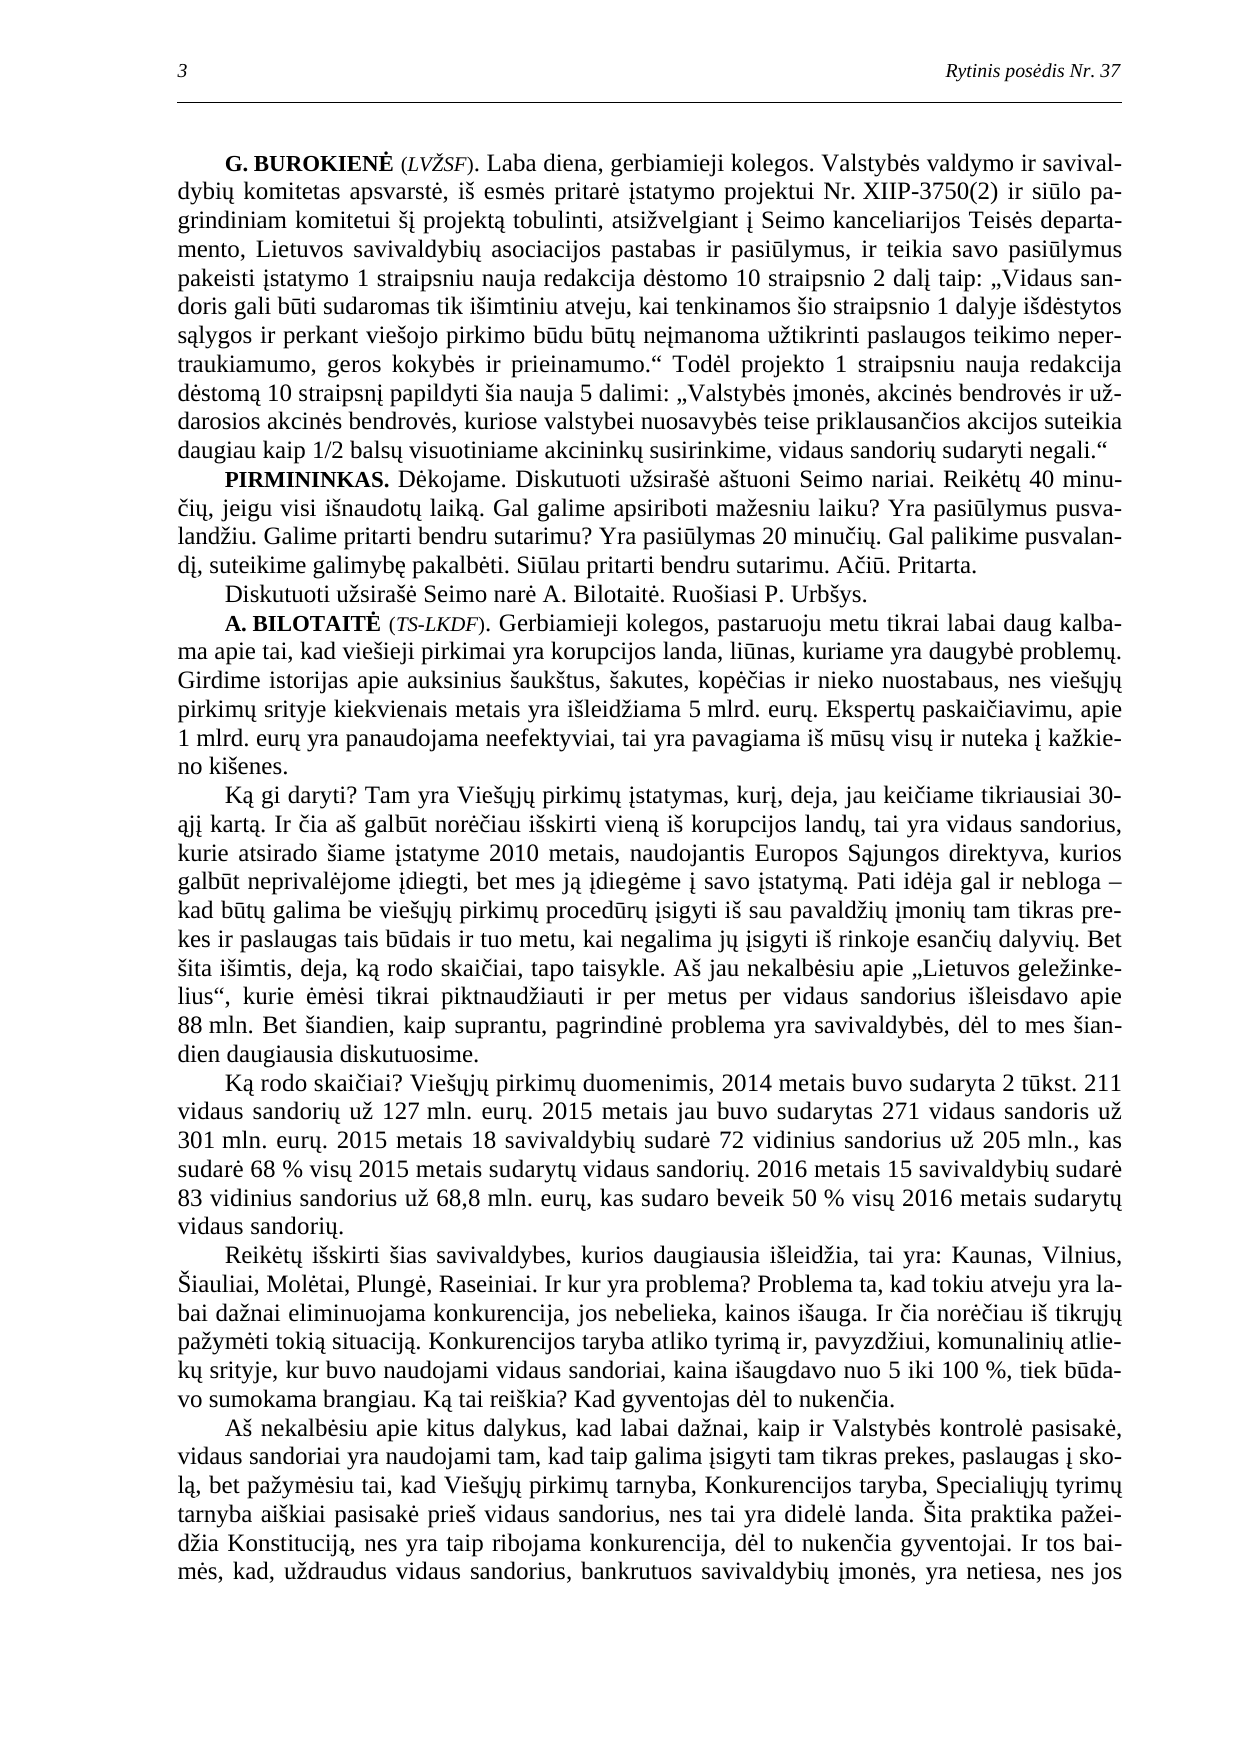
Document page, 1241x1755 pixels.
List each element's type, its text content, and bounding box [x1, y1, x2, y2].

text Rei­kė­tų iš­skir­ti šias sa­vi­val­dy­bes, ku­rios dau­giau­sia iš­lei­džia, tai yra: Kau­nas, Vil­nius, Šiau­liai, Mo­lė­tai, Plun­gė, Ra­sei­niai. Ir kur yra pro­ble­ma? Pro­ble­ma ta, kad to­kiu at­ve­ju yra la­bai daž­nai eli­mi­nuo­ja­ma kon­ku­ren­ci­ja, jos ne­be­lie­ka, kai­nos iš­au­ga. Ir čia no­rė­čiau iš tik­rų­jų pa­žy­mė­ti to­kią si­tu­a­ci­ją. Kon­ku­ren­ci­jos ta­ry­ba at­li­ko ty­ri­mą ir, pa­vyz­džiui, ko­mu­na­li­nių at­lie­kų sri­ty­je, kur bu­vo nau­do­ja­mi vi­daus san­do­riai, kai­na iš­aug­da­vo nuo 5 iki 100 %, tiek bū­da­vo su­mo­ka­ma bran­giau. Ką tai reiš­kia? Kad gy­ven­to­jas dėl to nu­ken­čia. [177, 1240, 1122, 1413]
text Aš ne­kal­bė­siu apie ki­tus da­ly­kus, kad la­bai daž­nai, kaip ir Vals­ty­bės kon­tro­lė pa­si­sa­kė, vi­daus san­do­riai yra nau­do­ja­mi tam, kad taip ga­li­ma įsi­gy­ti tam tik­ras pre­kes, pa­slau­gas į sko­lą, bet pa­žy­mė­siu tai, kad Vie­šų­jų pir­ki­mų tar­ny­ba, Kon­ku­ren­ci­jos ta­ry­ba, Spe­cia­lių­jų ty­ri­mų tar­ny­ba aiš­kiai pa­si­sa­kė prieš vi­daus san­do­rius, nes tai yra di­de­lė lan­da. Ši­ta prak­ti­ka pa­žei­džia Kon­sti­tu­ci­ją, nes yra taip ri­bo­ja­ma kon­ku­ren­ci­ja, dėl to nu­ken­čia gy­ven­to­jai. Ir tos bai­mės, kad, už­drau­dus vi­daus san­do­rius, ban­kru­tuos sa­vi­val­dy­bių įmo­nės, yra ne­tie­sa, nes jos [177, 1413, 1122, 1585]
text Ką ro­do skai­čiai? Vie­šų­jų pir­ki­mų duo­me­ni­mis, 2014 me­tais bu­vo su­da­ry­ta 2 tūkst. 211 vi­daus san­do­rių už 127 mln. eu­rų. 2015 me­tais jau bu­vo su­da­ry­tas 271 vi­daus san­do­ris už 301 mln. eu­rų. 2015 me­tais 18 sa­vi­val­dy­bių su­da­rė 72 vi­di­nius san­do­rius už 205 mln., kas su­da­rė 68 % vi­sų 2015 me­tais su­da­ry­tų vi­daus san­do­rių. 2016 me­tais 15 sa­vi­val­dy­bių su­da­rė 83 vi­di­nius san­do­rius už 68,8 mln. eu­rų, kas su­da­ro be­veik 50 % vi­sų 2016 me­tais su­da­ry­tų vi­daus san­do­rių. [177, 1068, 1122, 1240]
text Ką gi da­ry­ti? Tam yra Vie­šų­jų pir­ki­mų įsta­ty­mas, ku­rį, de­ja, jau kei­čia­me tik­riau­siai 30-ą­jį kar­tą. Ir čia aš gal­būt no­rė­čiau iš­skir­ti vie­ną iš ko­rup­ci­jos lan­dų, tai yra vi­daus san­do­rius, ku­rie at­si­ra­do šia­me įsta­ty­me 2010 me­tais, nau­do­jan­tis Eu­ro­pos Są­jun­gos di­rek­ty­va, ku­rios gal­būt ne­pri­va­lė­jo­me įdieg­ti, bet mes ją įdie­gė­me į sa­vo įsta­ty­mą. Pa­ti idė­ja gal ir ne­blo­ga – kad bū­tų ga­li­ma be vie­šų­jų pir­ki­mų pro­ce­dū­rų įsi­gy­ti iš sau pa­val­džių įmo­nių tam tik­ras pre­kes ir pa­slau­gas tais bū­dais ir tuo me­tu, kai ne­ga­li­ma jų įsi­gy­ti iš rin­ko­je esan­čių da­ly­vių. Bet ši­ta iš­im­tis, de­ja, ką ro­do skai­čiai, ta­po tai­syk­le. Aš jau ne­kal­bė­siu apie „Lie­tu­vos ge­le­žin­ke­lius“, ku­rie ėmė­si tik­rai pik­tnau­džiau­ti ir per me­tus per vi­daus san­do­rius iš­leis­da­vo apie 88 mln. Bet šian­dien, kaip su­pran­tu, pa­grin­di­nė pro­ble­ma yra sa­vi­val­dy­bės, dėl to mes šian­dien dau­giau­sia dis­ku­tuo­si­me. [177, 780, 1122, 1068]
text Dis­ku­tuo­ti už­si­ra­šė Sei­mo na­rė A. Bi­lo­tai­tė. Ruo­šia­si P. Urb­šys. [177, 579, 1122, 608]
text PIRMININKAS. Dė­ko­ja­me. Dis­ku­tuo­ti už­si­ra­šė aš­tuo­ni Sei­mo na­riai. Rei­kė­tų 40 mi­nu­čių, jei­gu vi­si iš­nau­do­tų lai­ką. Gal ga­li­me ap­si­ri­bo­ti ma­žes­niu lai­ku? Yra pa­siū­ly­mus pus­va­lan­džiu. Ga­li­me pri­tar­ti ben­dru su­ta­ri­mu? Yra pa­siū­ly­mas 20 mi­nu­čių. Gal pa­li­ki­me pus­va­lan­dį, su­tei­ki­me ga­li­my­bę pa­kal­bė­ti. Siū­lau pri­tar­ti ben­dru su­ta­ri­mu. Ačiū. Pri­tar­ta. [177, 464, 1122, 579]
text G. BUROKIENĖ (LVŽSF). La­ba die­na, ger­bia­mie­ji ko­le­gos. Vals­ty­bės val­dy­mo ir sa­vi­val­dy­bių ko­mi­te­tas ap­svars­tė, iš es­mės pri­ta­rė įsta­ty­mo pro­jek­tui Nr. XIIP-3750(2) ir siū­lo pa­grin­di­niam ko­mi­te­tui šį pro­jek­tą to­bu­lin­ti, at­si­žvel­giant į Sei­mo kan­ce­lia­ri­jos Tei­sės de­par­ta­men­to, Lie­tu­vos sa­vi­val­dy­bių aso­cia­ci­jos pa­sta­bas ir pa­siū­ly­mus, ir tei­kia sa­vo pa­siū­ly­mus pa­keis­ti įsta­ty­mo 1 straips­niu nau­ja re­dak­ci­ja dės­to­mo 10 straips­nio 2 da­lį taip: „Vi­daus san­do­ris ga­li bū­ti su­da­ro­mas tik iš­im­ti­niu at­ve­ju, kai ten­ki­na­mos šio straips­nio 1 da­ly­je iš­dės­ty­tos są­ly­gos ir per­kant vie­šo­jo pir­ki­mo bū­du bū­tų ne­įma­no­ma už­tik­rin­ti pa­slau­gos tei­ki­mo ne­per­trau­kia­mu­mo, ge­ros ko­ky­bės ir pri­ei­na­mu­mo.“ To­dėl pro­jek­to 1 straips­niu nau­ja re­dak­ci­ja dės­to­mą 10 straips­nį pa­pil­dy­ti šia nau­ja 5 da­li­mi: „Vals­ty­bės įmo­nės, ak­ci­nės ben­dro­vės ir už­da­rosios ak­ci­nės ben­dro­vės, ku­rio­se vals­ty­bei nuo­sa­vy­bės tei­se pri­klau­san­čios ak­ci­jos su­tei­kia dau­giau kaip 1/2 bal­sų vi­suo­ti­nia­me ak­ci­nin­kų su­si­rin­ki­me, vi­daus san­do­rių su­da­ry­ti ne­ga­li.“ [177, 148, 1122, 464]
text A. BILOTAITĖ (TS-LKDF). Ger­bia­mie­ji ko­le­gos, pas­ta­ruo­ju me­tu tik­rai la­bai daug kal­ba­ma apie tai, kad vie­šie­ji pir­ki­mai yra ko­rup­ci­jos lan­da, liū­nas, ku­ria­me yra dau­gy­bė pro­ble­mų. Gir­di­me is­to­ri­jas apie auk­si­nius šaukš­tus, ša­ku­tes, ko­pė­čias ir nie­ko nuo­sta­baus, nes vie­šų­jų pir­ki­mų sri­ty­je kiek­vie­nais me­tais yra iš­lei­džia­ma 5 mlrd. eu­rų. Eks­per­tų pa­skai­čia­vi­mu, apie 1 mlrd. eu­rų yra pa­nau­do­ja­ma ne­efek­ty­viai, tai yra pa­va­gia­ma iš mū­sų vi­sų ir nu­te­ka į kaž­kie­no ki­še­nes. [177, 608, 1122, 780]
